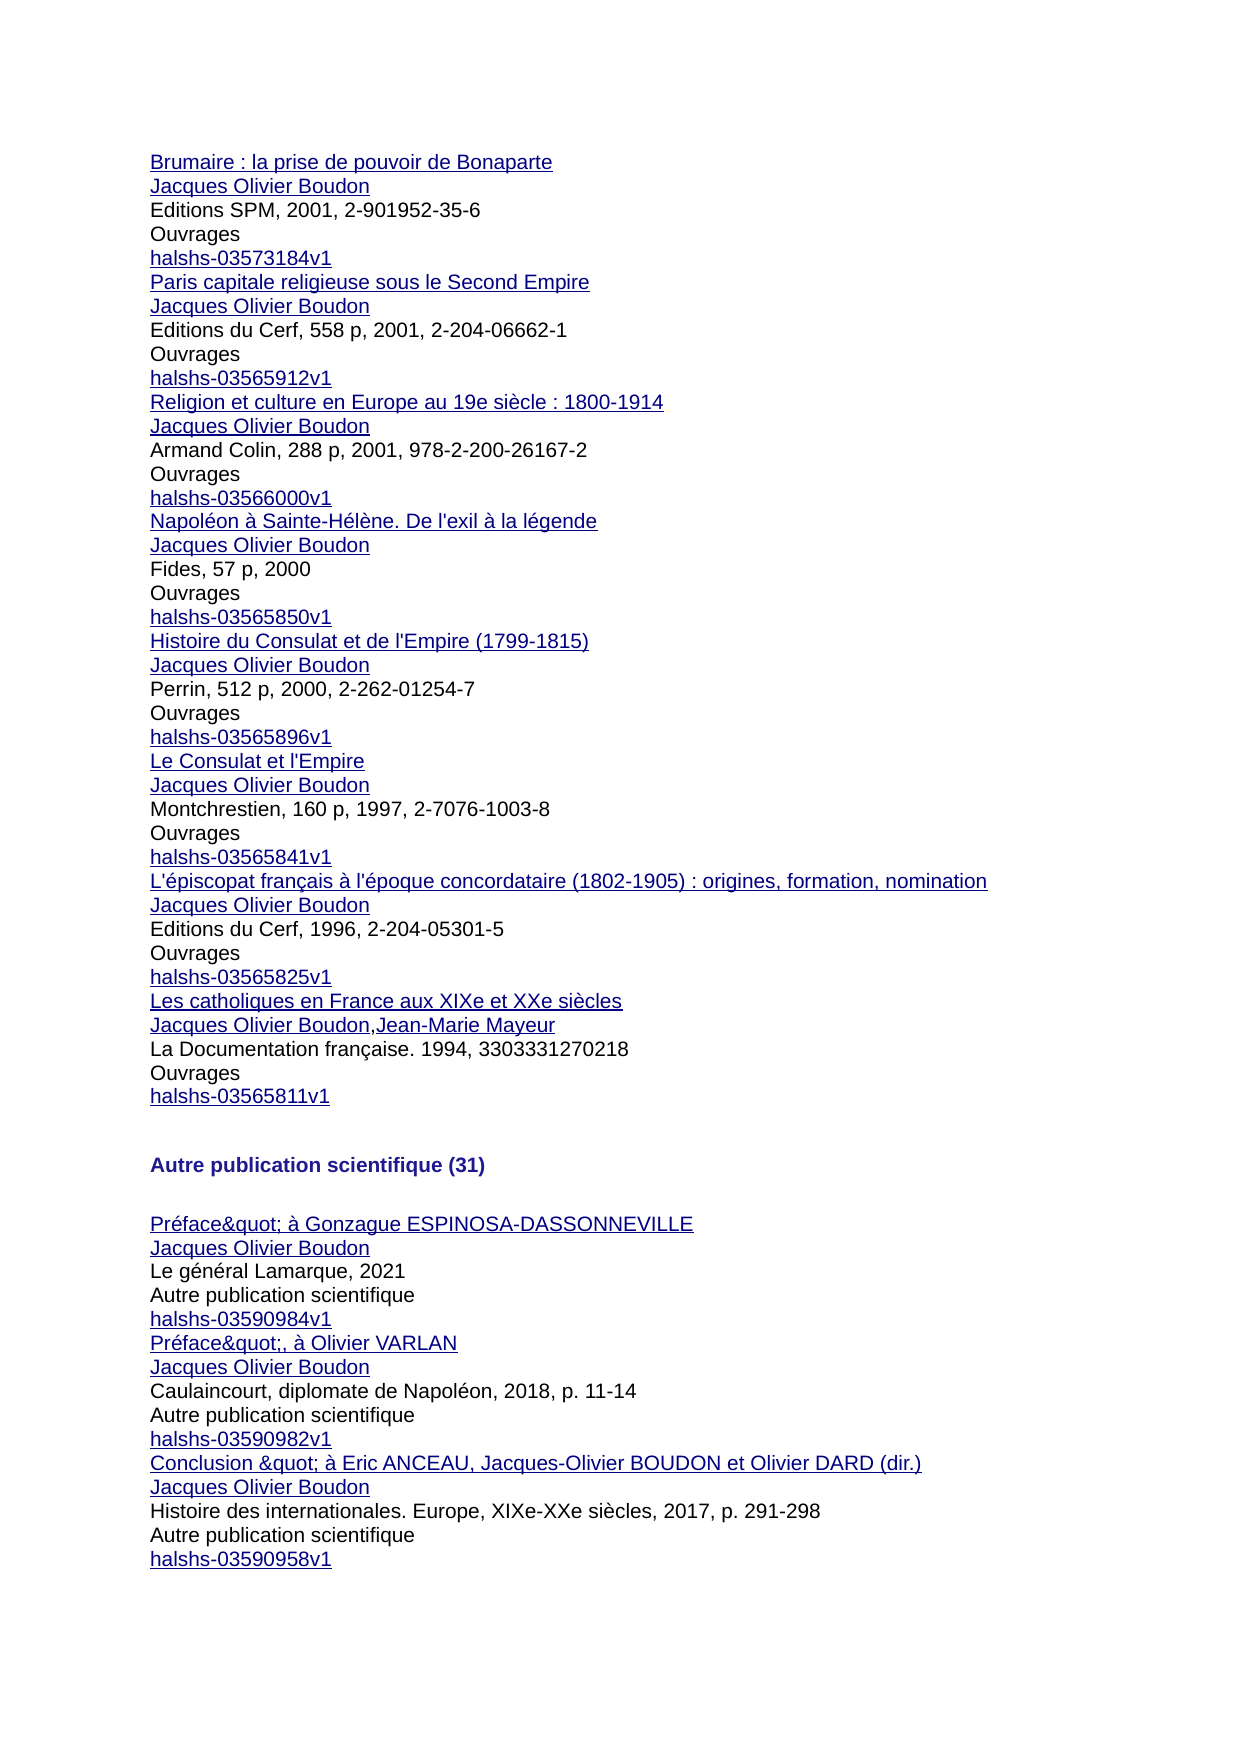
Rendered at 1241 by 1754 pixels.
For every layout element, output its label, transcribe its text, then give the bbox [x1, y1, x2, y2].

table_cell Religion et culture en Europe au 19e siècle : 1800-1914 Jacques Olivier Boudon Armand Colin, 288 p, 2001, 978-2-200-26167-2 Ouvrages halshs-03566000v1 [150, 390, 1090, 509]
table_header Préface&quot; à Gonzague ESPINOSA-DASSONNEVILLE Jacques Olivier Boudon Le général Lamarque, 2021 Autre publication scientifique halshs-03590984v1 [150, 1211, 1090, 1331]
subtitle Autre publication scientifique (31) [150, 1153, 1090, 1177]
table_cell L'épiscopat français à l'époque concordataire (1802-1905) : origines, formation, nomination Jacques Olivier Boudon Editions du Cerf, 1996, 2-204-05301-5 Ouvrages halshs-03565825v1 [150, 869, 1090, 988]
table_cell Brumaire : la prise de pouvoir de Bonaparte Jacques Olivier Boudon Editions SPM, 2001, 2-901952-35-6 Ouvrages halshs-03573184v1 [150, 150, 1090, 270]
table_cell Paris capitale religieuse sous le Second Empire Jacques Olivier Boudon Editions du Cerf, 558 p, 2001, 2-204-06662-1 Ouvrages halshs-03565912v1 [150, 270, 1090, 389]
table_cell Préface&quot;, à Olivier VARLAN Jacques Olivier Boudon Caulaincourt, diplomate de Napoléon, 2018, p. 11-14 Autre publication scientifique halshs-03590982v1 [150, 1331, 1090, 1451]
table_cell Histoire du Consulat et de l'Empire (1799-1815) Jacques Olivier Boudon Perrin, 512 p, 2000, 2-262-01254-7 Ouvrages halshs-03565896v1 [150, 629, 1090, 749]
table_cell Conclusion &quot; à Eric ANCEAU, Jacques-Olivier BOUDON et Olivier DARD (dir.) Jacques Olivier Boudon Histoire des internationales. Europe, XIXe-XXe siècles, 2017, p. 291-298 Autre publication scientifique halshs-03590958v1 [150, 1451, 1090, 1571]
table_cell Le Consulat et l'Empire Jacques Olivier Boudon Montchrestien, 160 p, 1997, 2-7076-1003-8 Ouvrages halshs-03565841v1 [150, 749, 1090, 869]
table_cell Les catholiques en France aux XIXe et XXe siècles Jacques Olivier Boudon,Jean-Marie Mayeur La Documentation française. 1994, 3303331270218 Ouvrages halshs-03565811v1 [150, 989, 1090, 1108]
table_cell Napoléon à Sainte-Hélène. De l'exil à la légende Jacques Olivier Boudon Fides, 57 p, 2000 Ouvrages halshs-03565850v1 [150, 509, 1090, 629]
